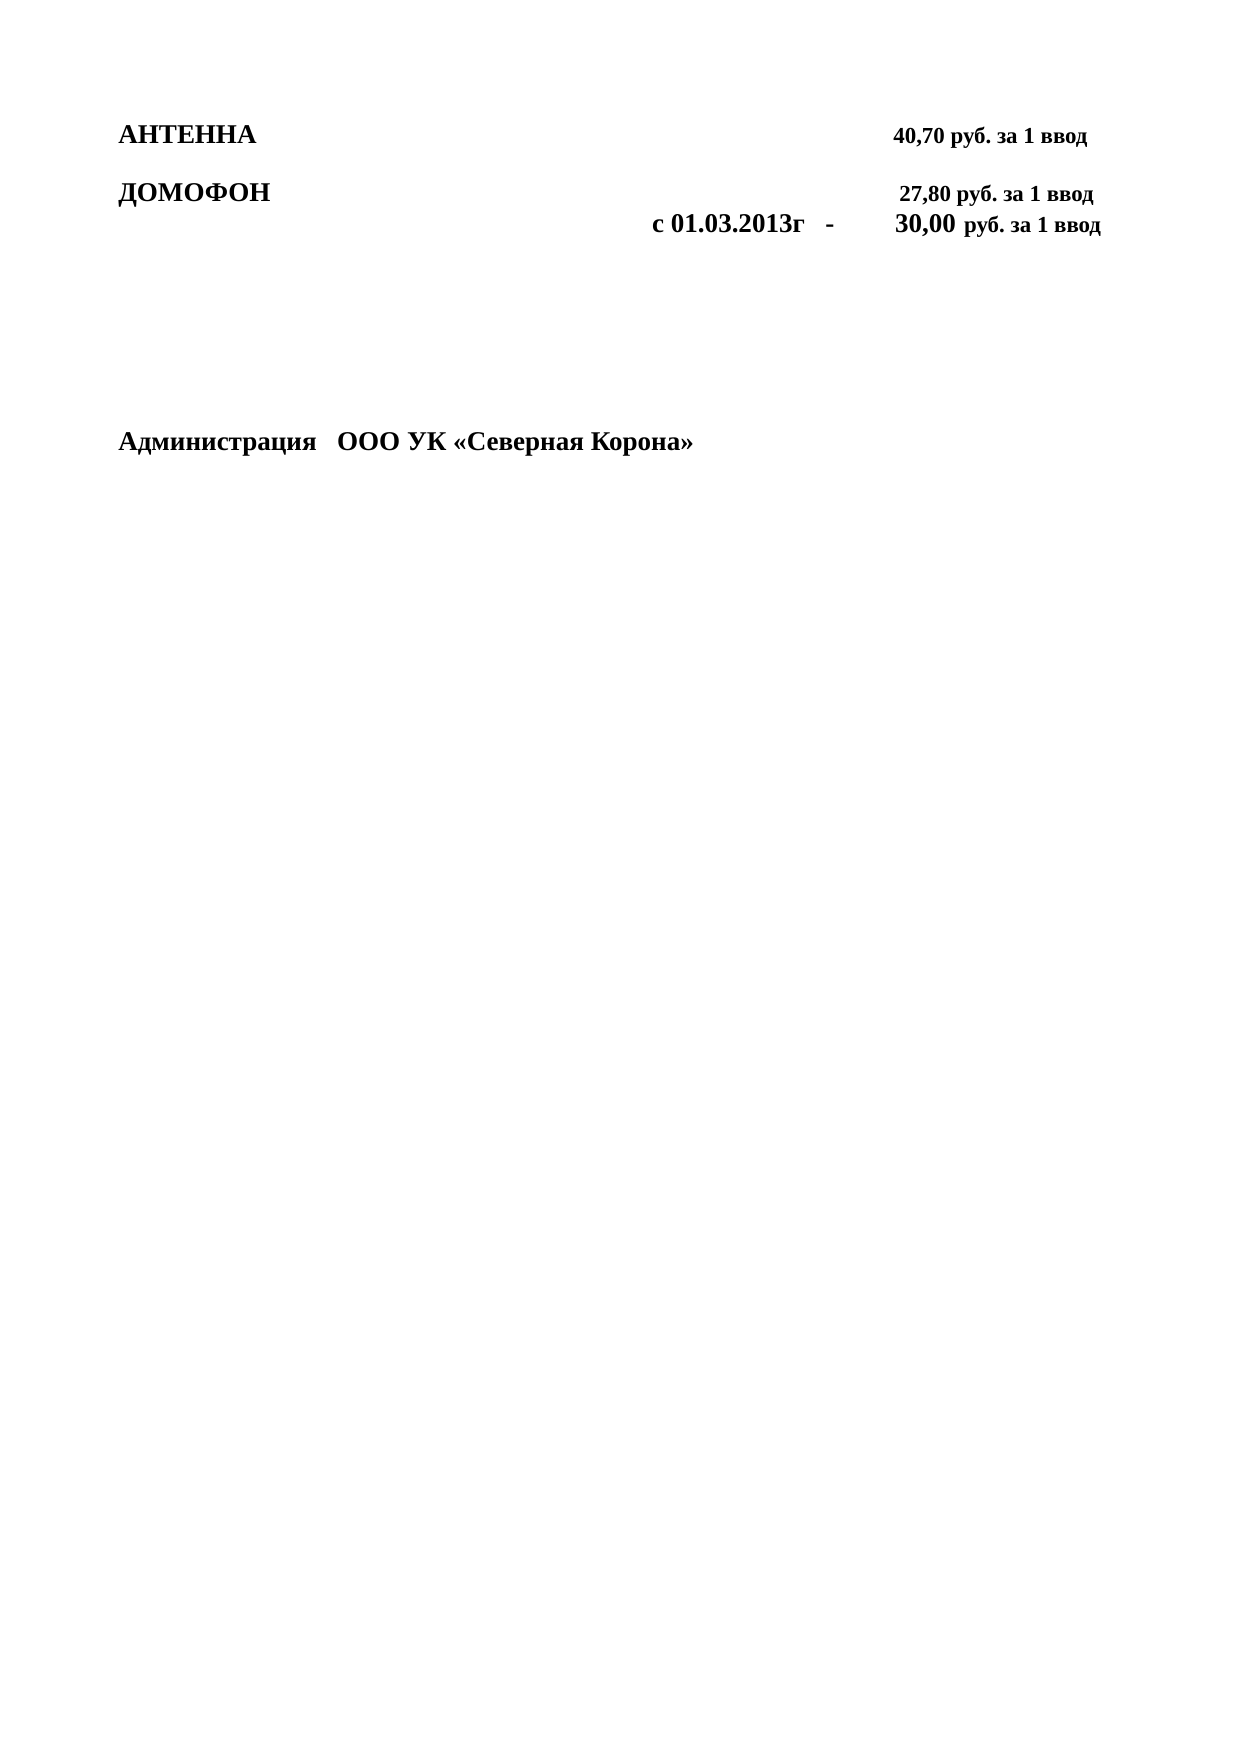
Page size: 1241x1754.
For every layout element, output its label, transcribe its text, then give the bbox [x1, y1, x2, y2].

text АНТЕННА 40,70 руб. за 1 ввод [118, 118, 1122, 149]
text Администрация ООО УК «Северная Корона» [118, 425, 1122, 456]
text ДОМОФОН 27,80 руб. за 1 ввод [118, 176, 1122, 207]
text с 01.03.2013г - 30,00 руб. за 1 ввод [118, 207, 1122, 238]
